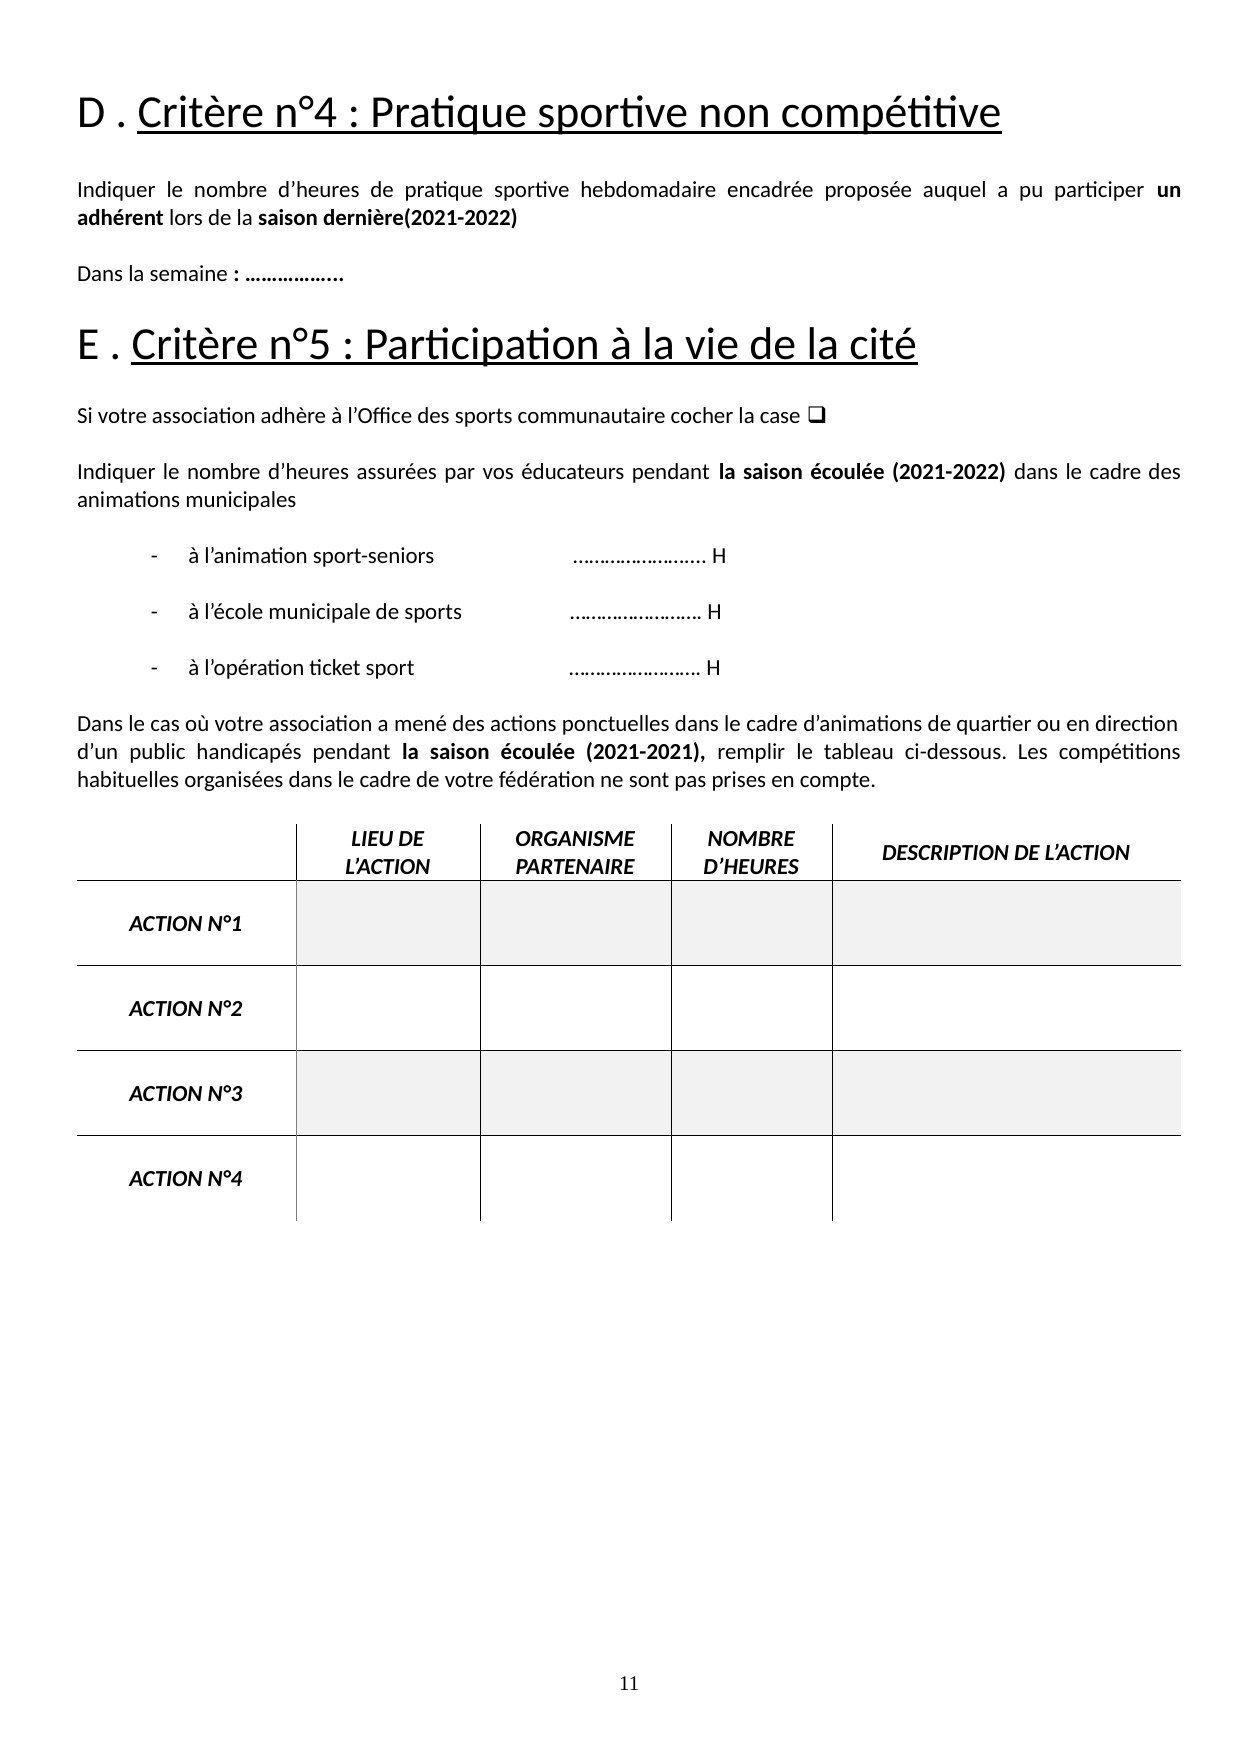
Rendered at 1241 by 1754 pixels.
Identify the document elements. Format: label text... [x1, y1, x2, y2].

table_header LIEU DE L’ACTION [297, 824, 480, 880]
table_cell [297, 1136, 480, 1221]
table_cell [481, 881, 671, 965]
table_header [77, 824, 296, 880]
table_cell [297, 966, 480, 1050]
table_cell ACTION N°1 [77, 881, 296, 965]
table_cell [672, 966, 832, 1050]
table_cell [481, 966, 671, 1050]
text D . Critère n°4 : Pratique sportive non compétitive [77, 83, 1181, 139]
text Indiquer le nombre d’heures assurées par vos éducateurs pendant la saison écoulée (2021-2022) dans le cadre des animations municipales [77, 457, 1181, 513]
table_header ORGANISME PARTENAIRE [481, 824, 671, 880]
list à l’animation sport-seniors ………………….... H [151, 541, 1181, 569]
text Indiquer le nombre d’heures de pratique sportive hebdomadaire encadrée proposée auquel a pu participer un adhérent lors de la saison dernière(2021-2022) [77, 175, 1181, 231]
text E . Critère n°5 : Participation à la vie de la cité [77, 315, 1181, 371]
table_cell [833, 881, 1181, 965]
table_cell [672, 881, 832, 965]
table_cell [481, 1136, 671, 1221]
table_cell [833, 1136, 1181, 1221]
text Dans le cas où votre association a mené des actions ponctuelles dans le cadre d’animations de quartier ou en direction d’un public handicapés pendant la saison écoulée (2021-2021), remplir le tableau ci-dessous. Les compétitions habituelles organisées dans le cadre de votre fédération ne sont pas prises en compte. [77, 709, 1181, 793]
table_header NOMBRE D’HEURES [672, 824, 832, 880]
table_cell [833, 966, 1181, 1050]
table_header DESCRIPTION DE L’ACTION [833, 824, 1181, 880]
table_cell [481, 1051, 671, 1135]
table_cell ACTION N°2 [77, 966, 296, 1050]
table_cell [833, 1051, 1181, 1135]
list à l’école municipale de sports ……………………. H [151, 597, 1181, 625]
table_cell [297, 881, 480, 965]
table_cell [672, 1051, 832, 1135]
table_cell [672, 1136, 832, 1221]
table_cell [297, 1051, 480, 1135]
table_cell ACTION N°4 [77, 1136, 296, 1221]
text Dans la semaine : ……………... [77, 259, 1181, 287]
table_cell ACTION N°3 [77, 1051, 296, 1135]
list à l’opération ticket sport ……………………. H [151, 653, 1181, 681]
text Si votre association adhère à l’Office des sports communautaire cocher la case  [77, 401, 1181, 429]
